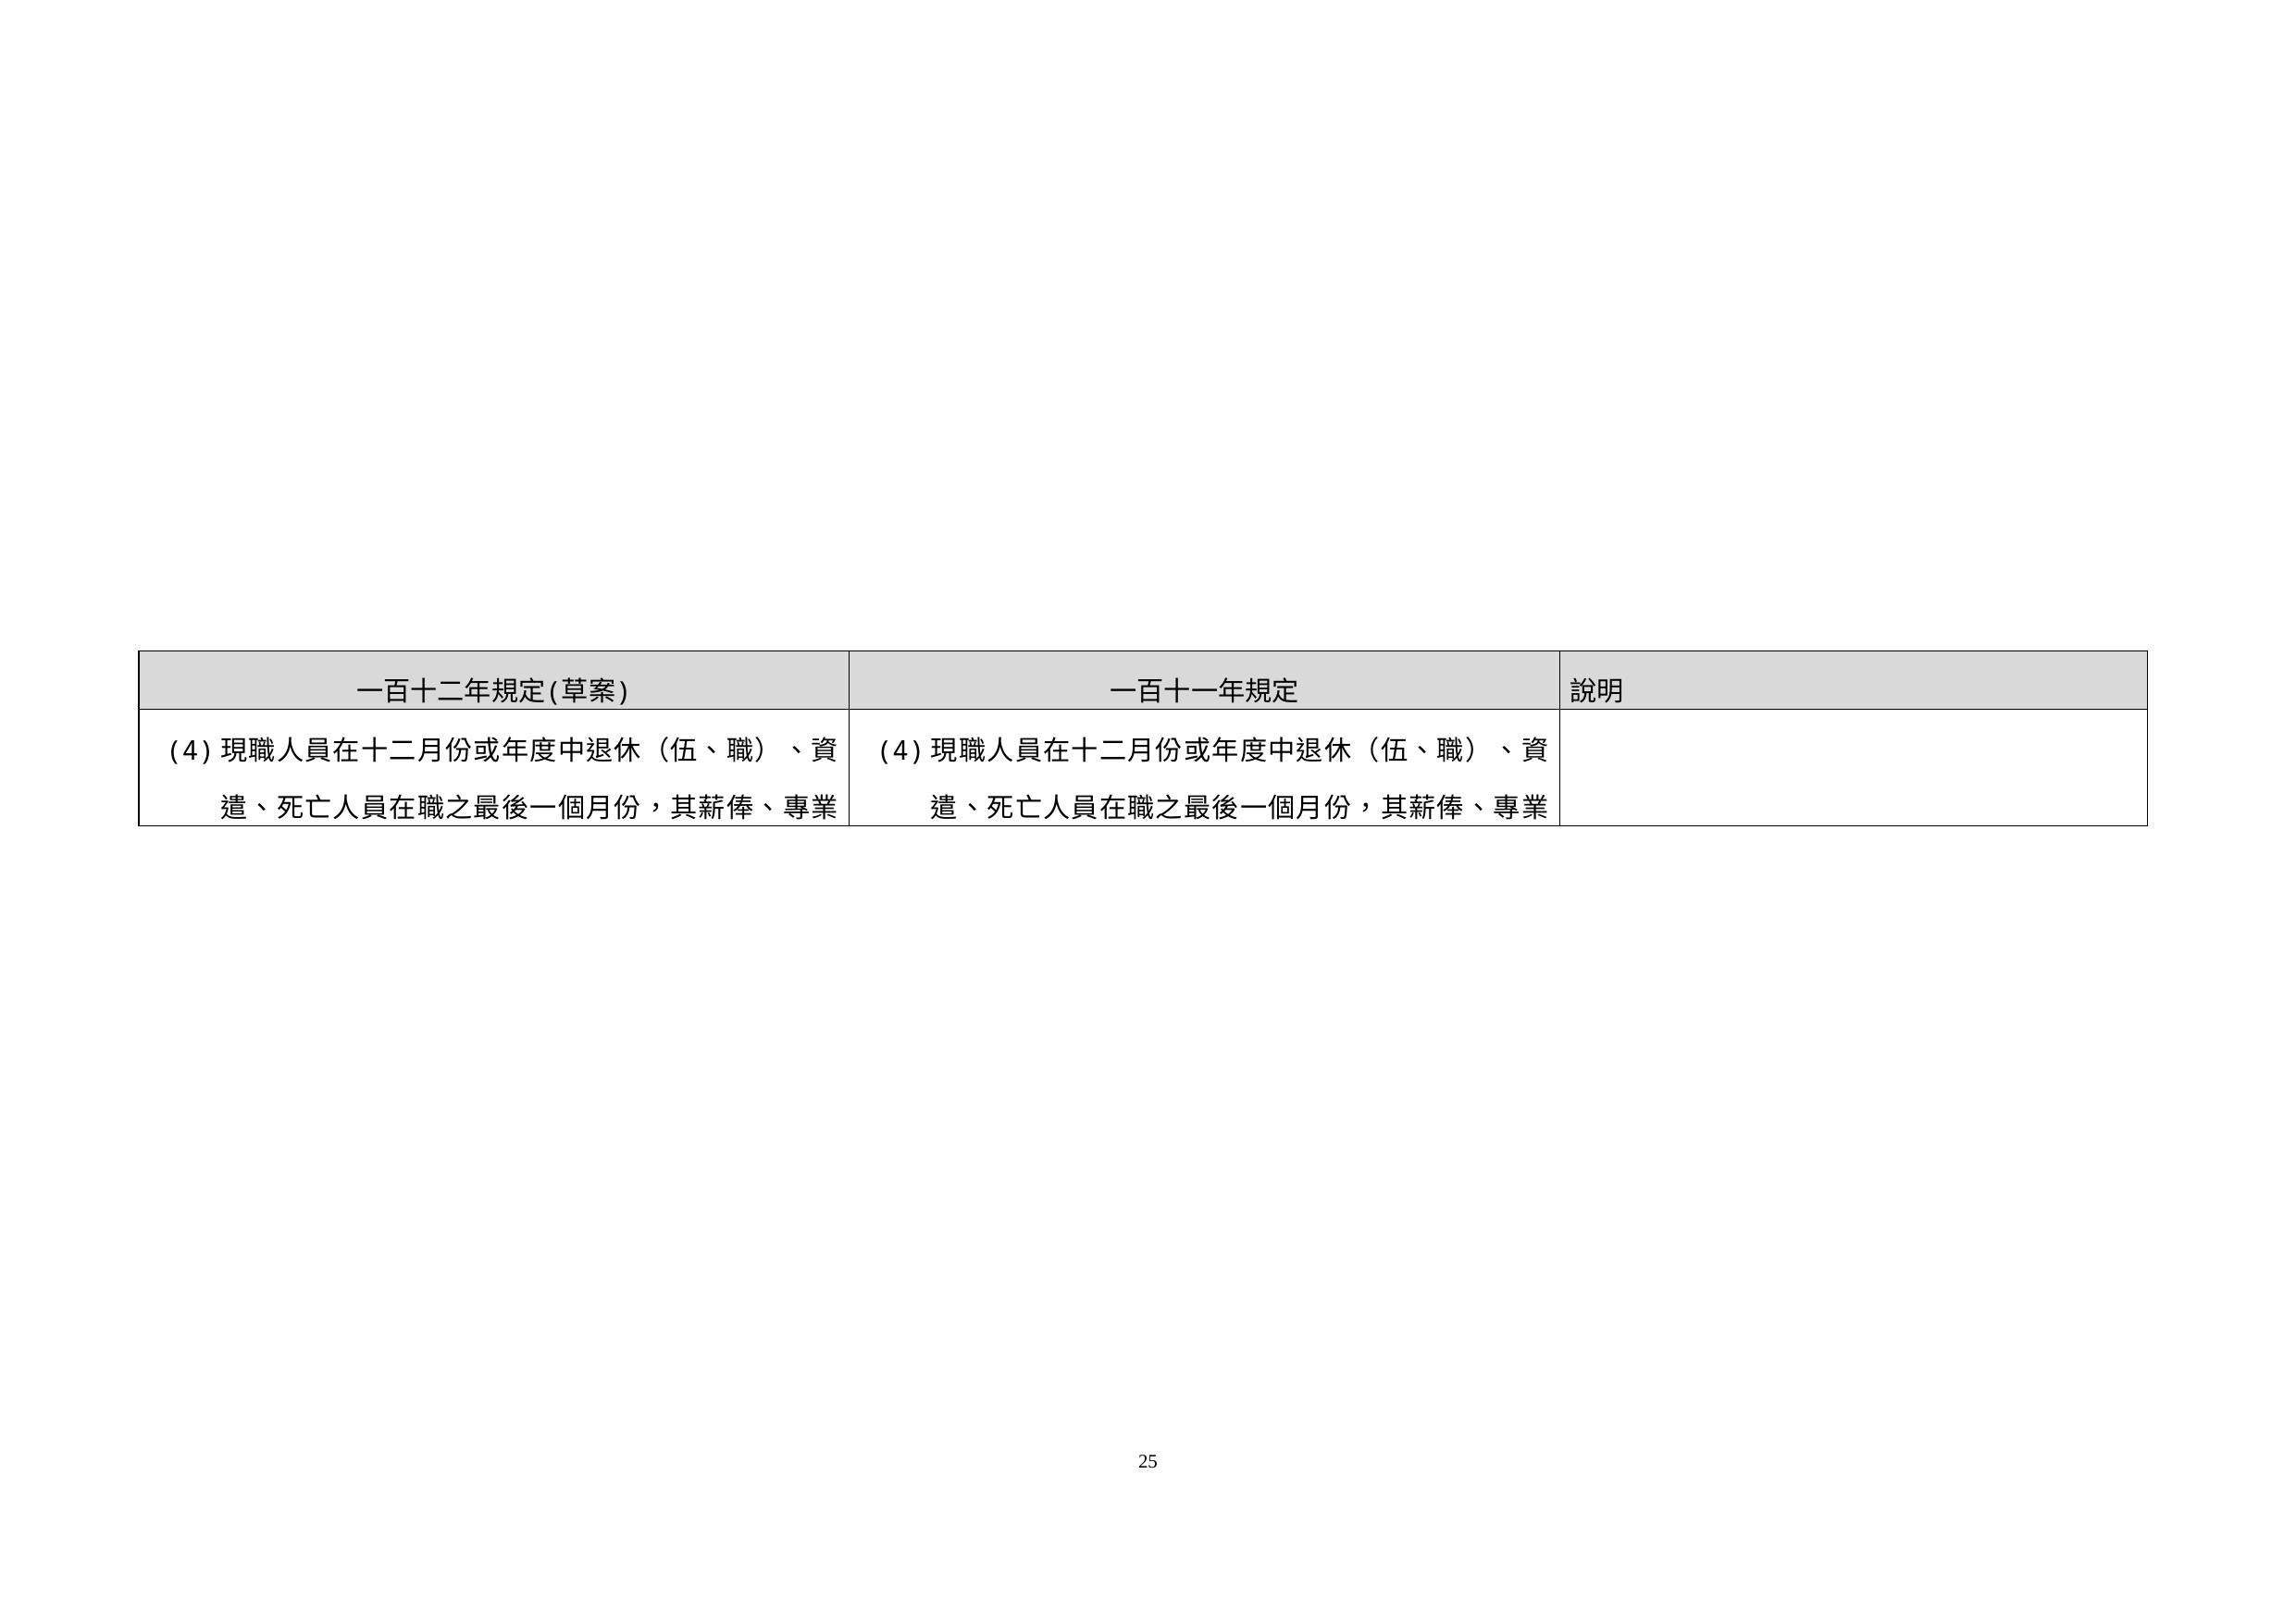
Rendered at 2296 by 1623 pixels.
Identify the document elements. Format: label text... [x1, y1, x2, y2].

table_cell [1560, 710, 2147, 825]
table_header 說明 [1560, 651, 2147, 709]
table_cell 發給基準如下： 支領一般公務機關待遇人員，其發給數額按下列規定辦理： 特任以上人員以月俸及公費（或政務加給）之合計數發給（立法委員比照支給）。 比照簡任第十二職等、比照簡任第十三職等及比照簡任第十四職等人員，以月支薪俸、專業加給及主管職務加給之合計數發給。 簡任第十四職等以下人員以月支薪俸及專業加給（教育人員為學術研究加給）之合計數發給，主管人員、十二月份支主管職務加給（含兼任主管及代理主管）及簡任(派)非主管人員比照主管職務核給職務加給有案者，另加主管職務加給或比照主管職務核給之職務加給（以下簡稱比照主管職務加給）發給。 非支領一般公務機關待遇人員，其發給數額按下列規定辦理： 仍支領原實施單一薪給行政機關待遇人員，以月支單一薪給基準計發，十二月份支主管職務加給有案者（含兼任主管及代理主管），另加現支主管職務加給基準發給。 未實施用人費率公營事業機構人員以月支薪俸及專業加給之合計數發給，十二月份支主管職務加給有案者（含兼任主管及代理主管），另加現支主管職務加給基準發給。 國防部所屬生產事業機構、評價職位人員，由國防部自行參酌訂定。 一月三十一日以前已在職人員至十二月一日仍在職者，依前二款所定基準，發給一點五個月之年終工作獎金；二月一日以後各月份到職人員，如十二月一日仍在職者，以及十二月份到職且當月未離職者，按實際在職月數比例計支，並均以十二月份所支待遇基準為計算基準。年度中退休（伍、職）人員（含支領一次退休金、退職給與、退伍金人員、支領月退休給與人員及服義務役、替代役退伍人員）及資遣、死亡人員，按實際在職月數比例，依在職最後一個月所支待遇基準計支，由原服務單位辦理（例如一月份退休人員，按一月份所支待遇基準乘以十二分之一發給，餘類推）。 現職人員在十二月份或年度中退休（伍、職）、資遣、死亡人員在職之最後一個月份，其薪俸、專業加給或主管職務加給（含比照主管職務加給）基準有所增減者，按當月全月份實發數額計發年終工作獎金。但當月如有中斷支薪情形者，按當月實發數額依實際支薪日數計算平均日薪，再依當月日數計算全月份數額計發年終工作獎金。 年度內有薪俸、專業加給或主管職務加給（含比照主管職務加給）減少之情形者，依所任職務實際在職月數按比例計發。 前二款年終工作獎金計算方式，如有競合情形時，得將薪俸、專業加給或主管職務加給（含比照主管職務加給）分項採計，以最有利於當事人之計算方式計發。 十二月份到職且於當月三十一日以前離職未再擔任軍公教職務者，依下列規定辦理： 年度中未曾在職者，應依十二月份實際支給之薪酬數額乘以一點五個月乘以十二分之一計算發給。 年度中曾在職者，依第六點第一項第一款年資採計之規定計算發給年終工作獎金。 十二月一日以前應徵服兵役人員，依其當年實際服役月數比例計支。 [140, 710, 849, 825]
table_cell 發給基準如下： 支領一般公務機關待遇人員，其發給數額按下列規定辦理： 特任以上人員以月俸及公費（或政務加給）之合計數發給（立法委員比照支給）。 比照簡任第十二職等、比照簡任第十三職等及比照簡任第十四職等人員，以月支薪俸、專業加給及主管職務加給之合計數發給。 簡任第十四職等以下人員以月支薪俸及專業加給（教育人員為學術研究加給）之合計數發給，主管人員、十二月份支主管職務加給（含兼任主管及代理主管）及簡任(派)非主管人員比照主管職務核給職務加給有案者，另加主管職務加給或比照主管職務核給之職務加給（以下簡稱比照主管職務加給）發給。 非支領一般公務機關待遇人員，其發給數額按下列規定辦理： 仍支領原實施單一薪給行政機關待遇人員，以月支單一薪給基準計發，十二月份支主管職務加給有案者（含兼任主管及代理主管），另加現支主管職務加給基準發給。 未實施用人費率公營事業機構人員以月支薪俸及專業加給之合計數發給，十二月份支主管職務加給有案者（含兼任主管及代理主管），另加現支主管職務加給基準發給。 國防部所屬生產事業機構、評價職位人員，由國防部自行參酌訂定。 一月三十一日以前已在職人員至十二月一日仍在職者，依前二款所定基準，發給一點五個月之年終工作獎金；二月一日以後各月份到職人員，如十二月一日仍在職者，以及十二月份到職且當月未離職者，按實際在職月數比例計支，並均以十二月份所支待遇基準為計算基準。年度中退休（伍、職）人員（含支領一次退休金、退職給與、退伍金人員、支領月退休給與人員及服義務役、替代役退伍人員）及資遣、死亡人員，按實際在職月數比例，依在職最後一個月所支待遇基準計支，由原服務單位辦理（例如一月份退休人員，按一月份所支待遇基準乘以十二分之一發給，餘類推）。 現職人員在十二月份或年度中退休（伍、職）、資遣、死亡人員在職之最後一個月份，其薪俸、專業加給或主管職務加給（含比照主管職務加給）基準有所增減者，按當月全月份實發數額計發年終工作獎金。但當月如有中斷支薪情形者，按當月實發數額依實際支薪日數計算平均日薪，再依當月日數計算全月份數額計發年終工作獎金。 年度內有薪俸、專業加給或主管職務加給（含比照主管職務加給）減少之情形者，依所任職務實際在職月數按比例計發。 前二款年終工作獎金計算方式，如有競合情形時，得將薪俸、專業加給或主管職務加給（含比照主管職務加給）分項採計，以最有利於當事人之計算方式計發。 十二月份到職且於當月三十一日以前離職未再擔任軍公教職務者，依下列規定辦理： 年度中未曾在職者，應依十二月份實際支給之薪酬數額乘以一點五個月乘以十二分之一計算發給。 年度中曾在職者，依第六點第一項第一款年資採計之規定計算發給年終工作獎金。 十二月一日以前應徵服兵役人員，依其當年實際服役月數比例計支。 [850, 710, 1559, 825]
table_header 一百十二年規定(草案) [140, 651, 849, 709]
table_header 一百十一年規定 [850, 651, 1559, 709]
